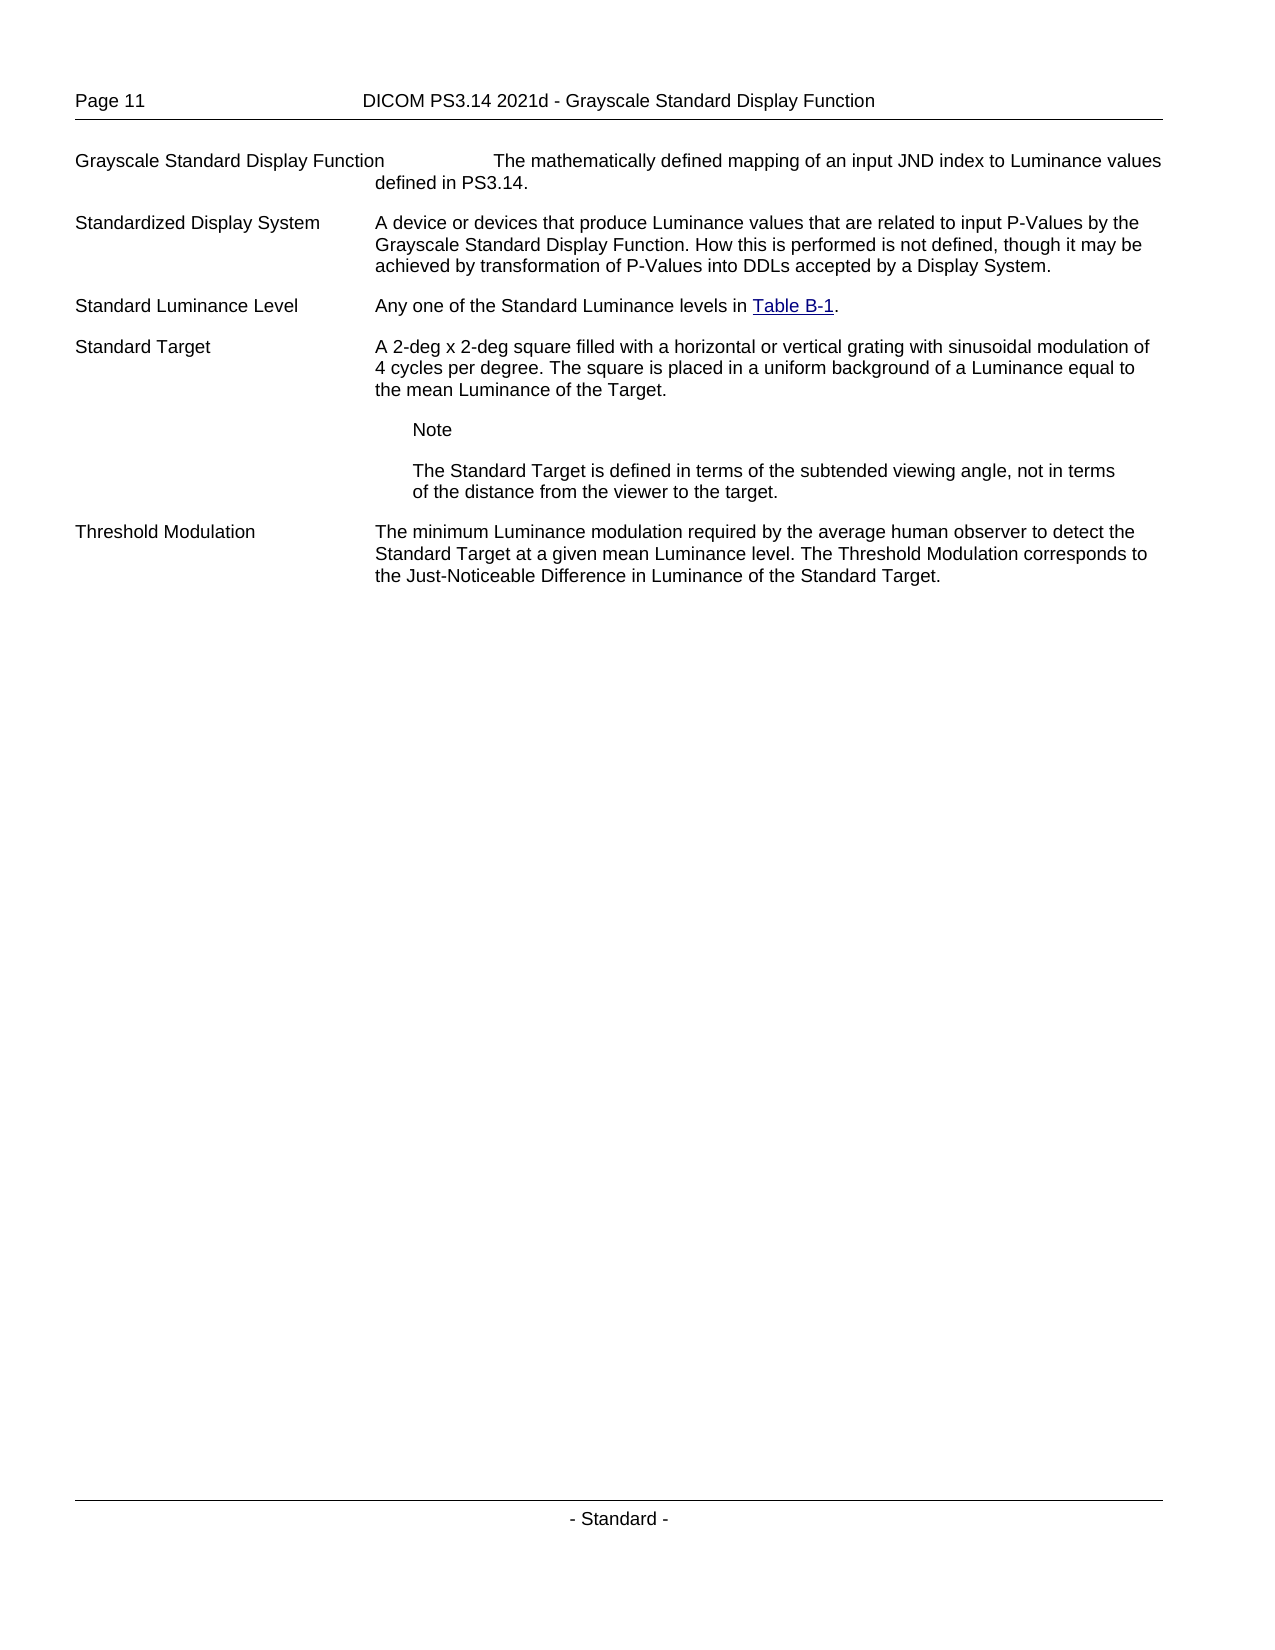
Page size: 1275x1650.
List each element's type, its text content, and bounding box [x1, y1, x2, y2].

text Standard Target A 2-deg x 2-deg square filled with a horizontal or vertical grating with sinusoidal modulation of 4 cycles per degree. The square is placed in a uniform background of a Luminance equal to the mean Luminance of the Target. [75, 336, 1162, 400]
text Grayscale Standard Display Function The mathematically defined mapping of an input JND index to Luminance values defined in PS3.14. [75, 150, 1162, 193]
text Standard Luminance Level Any one of the Standard Luminance levels in Table B-1. [75, 295, 1162, 317]
text Threshold Modulation The minimum Luminance modulation required by the average human observer to detect the Standard Target at a given mean Luminance level. The Threshold Modulation corresponds to the Just-Noticeable Difference in Luminance of the Standard Target. [75, 521, 1162, 586]
text Note [412, 419, 1125, 441]
text The Standard Target is defined in terms of the subtended viewing angle, not in terms of the distance from the viewer to the target. [412, 459, 1125, 502]
text Standardized Display System A device or devices that produce Luminance values that are related to input P-Values by the Grayscale Standard Display Function. How this is performed is not defined, though it may be achieved by transformation of P-Values into DDLs accepted by a Display System. [75, 212, 1162, 277]
